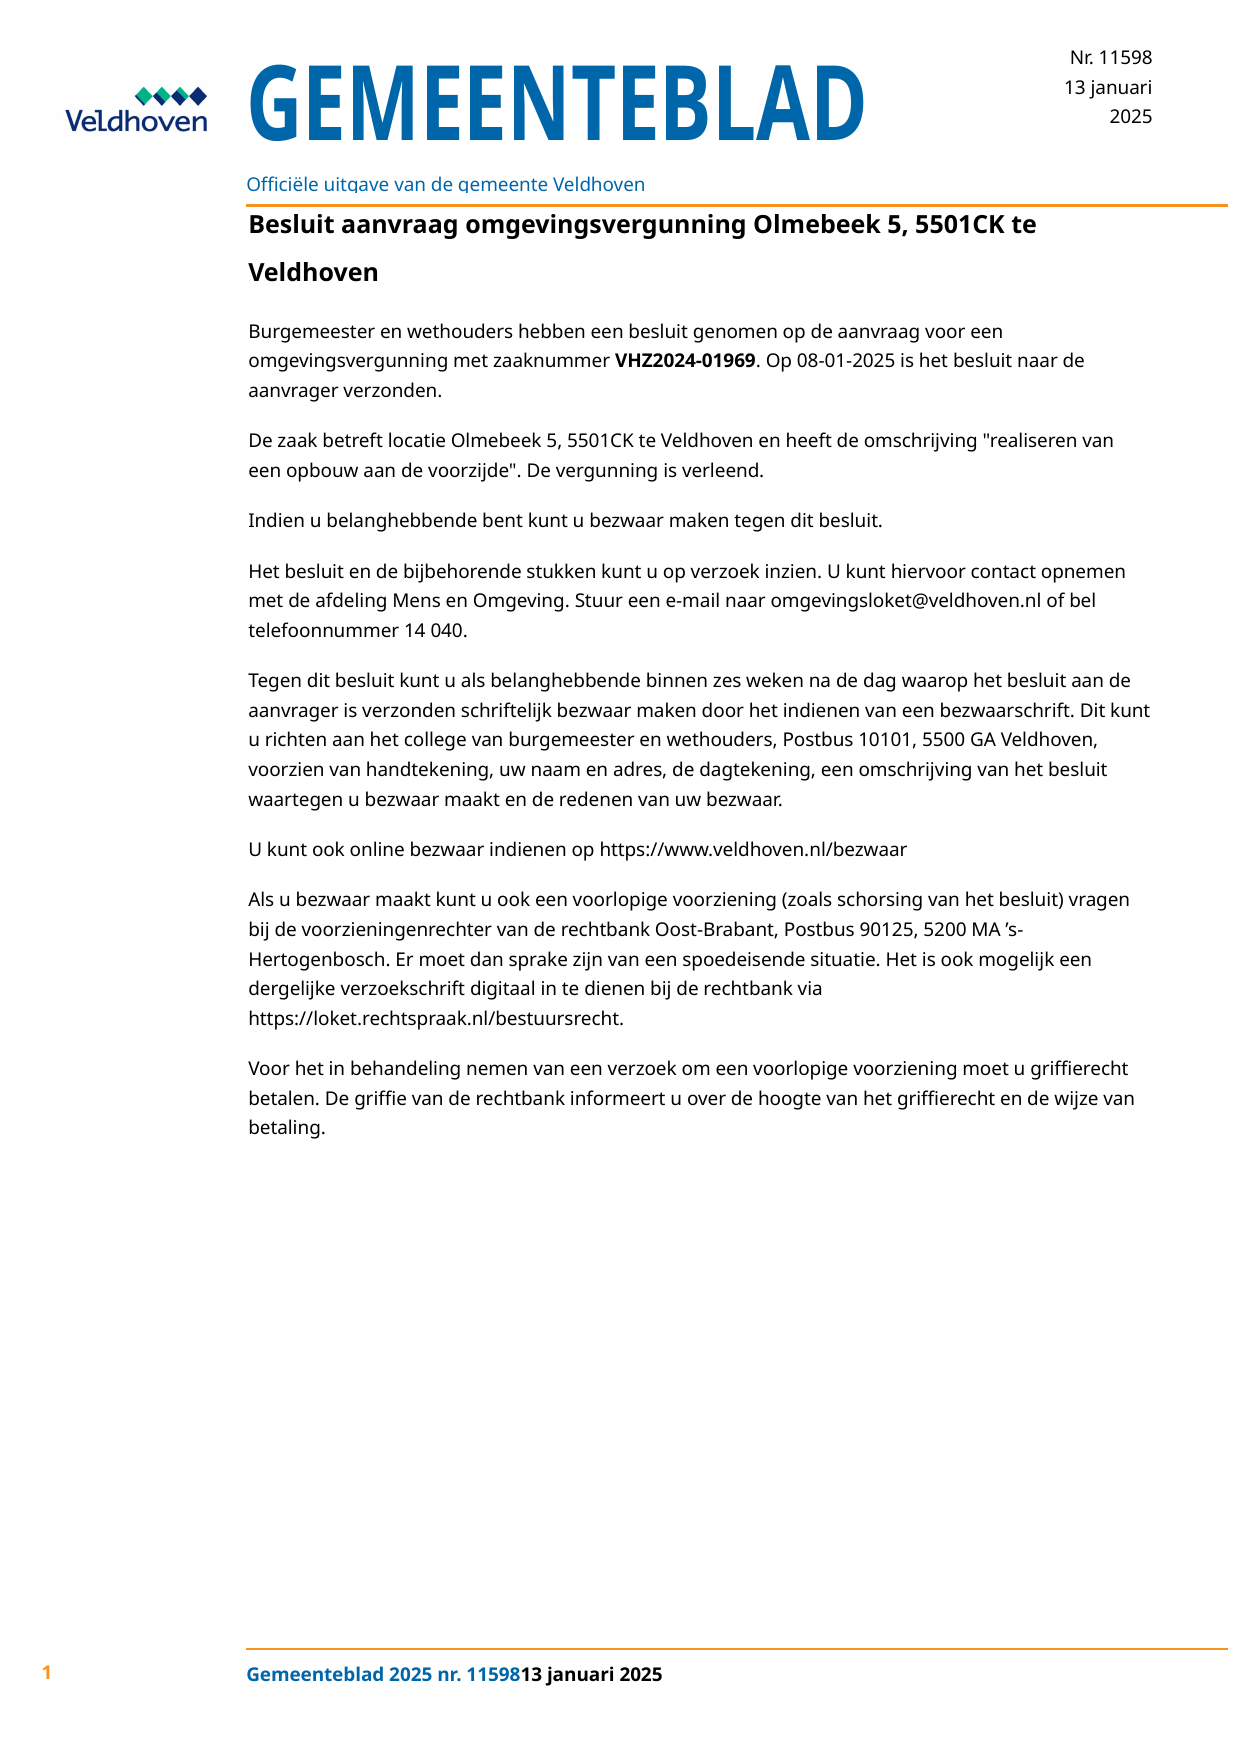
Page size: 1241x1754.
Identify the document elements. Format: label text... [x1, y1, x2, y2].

text Burgemeester en wethouders hebben een besluit genomen op de aanvraag voor een omgevingsvergunning met zaaknummer VHZ2024-01969. Op 08-01-2025 is het besluit naar de aanvrager verzonden. [248, 318, 1152, 403]
text Besluit aanvraag omgevingsvergunning Olmebeek 5, 5501CK te Veldhoven [248, 207, 1152, 288]
text Het besluit en de bijbehorende stukken kunt u op verzoek inzien. U kunt hiervoor contact opnemen met de afdeling Mens en Omgeving. Stuur een e-mail naar omgevingsloket@veldhoven.nl of bel telefoonnummer 14 040. [248, 558, 1152, 643]
text Voor het in behandeling nemen van een verzoek om een voorlopige voorziening moet u griffierecht betalen. De griffie van de rechtbank informeert u over de hoogte van het griffierecht en de wijze van betaling. [248, 1055, 1152, 1140]
text De zaak betreft locatie Olmebeek 5, 5501CK te Veldhoven en heeft de omschrijving "realiseren van een opbouw aan de voorzijde". De vergunning is verleend. [248, 427, 1152, 483]
text U kunt ook online bezwaar indienen op https://www.veldhoven.nl/bezwaar [248, 836, 1152, 862]
picture [41, 47, 231, 172]
text Indien u belanghebbende bent kunt u bezwaar maken tegen dit besluit. [248, 507, 1152, 533]
text Tegen dit besluit kunt u als belanghebbende binnen zes weken na de dag waarop het besluit aan de aanvrager is verzonden schriftelijk bezwaar maken door het indienen van een bezwaarschrift. Dit kunt u richten aan het college van burgemeester en wethouders, Postbus 10101, 5500 GA Veldhoven, voorzien van handtekening, uw naam en adres, de dagtekening, een omschrijving van het besluit waartegen u bezwaar maakt en de redenen van uw bezwaar. [248, 667, 1152, 812]
text Als u bezwaar maakt kunt u ook een voorlopige voorziening (zoals schorsing van het besluit) vragen bij de voorzieningenrechter van de rechtbank Oost-Brabant, Postbus 90125, 5200 MA ’s-Hertogenbosch. Er moet dan sprake zijn van een spoedeisende situatie. Het is ook mogelijk een dergelijke verzoekschrift digitaal in te dienen bij de rechtbank via https://loket.rechtspraak.nl/bestuursrecht. [248, 887, 1152, 1031]
